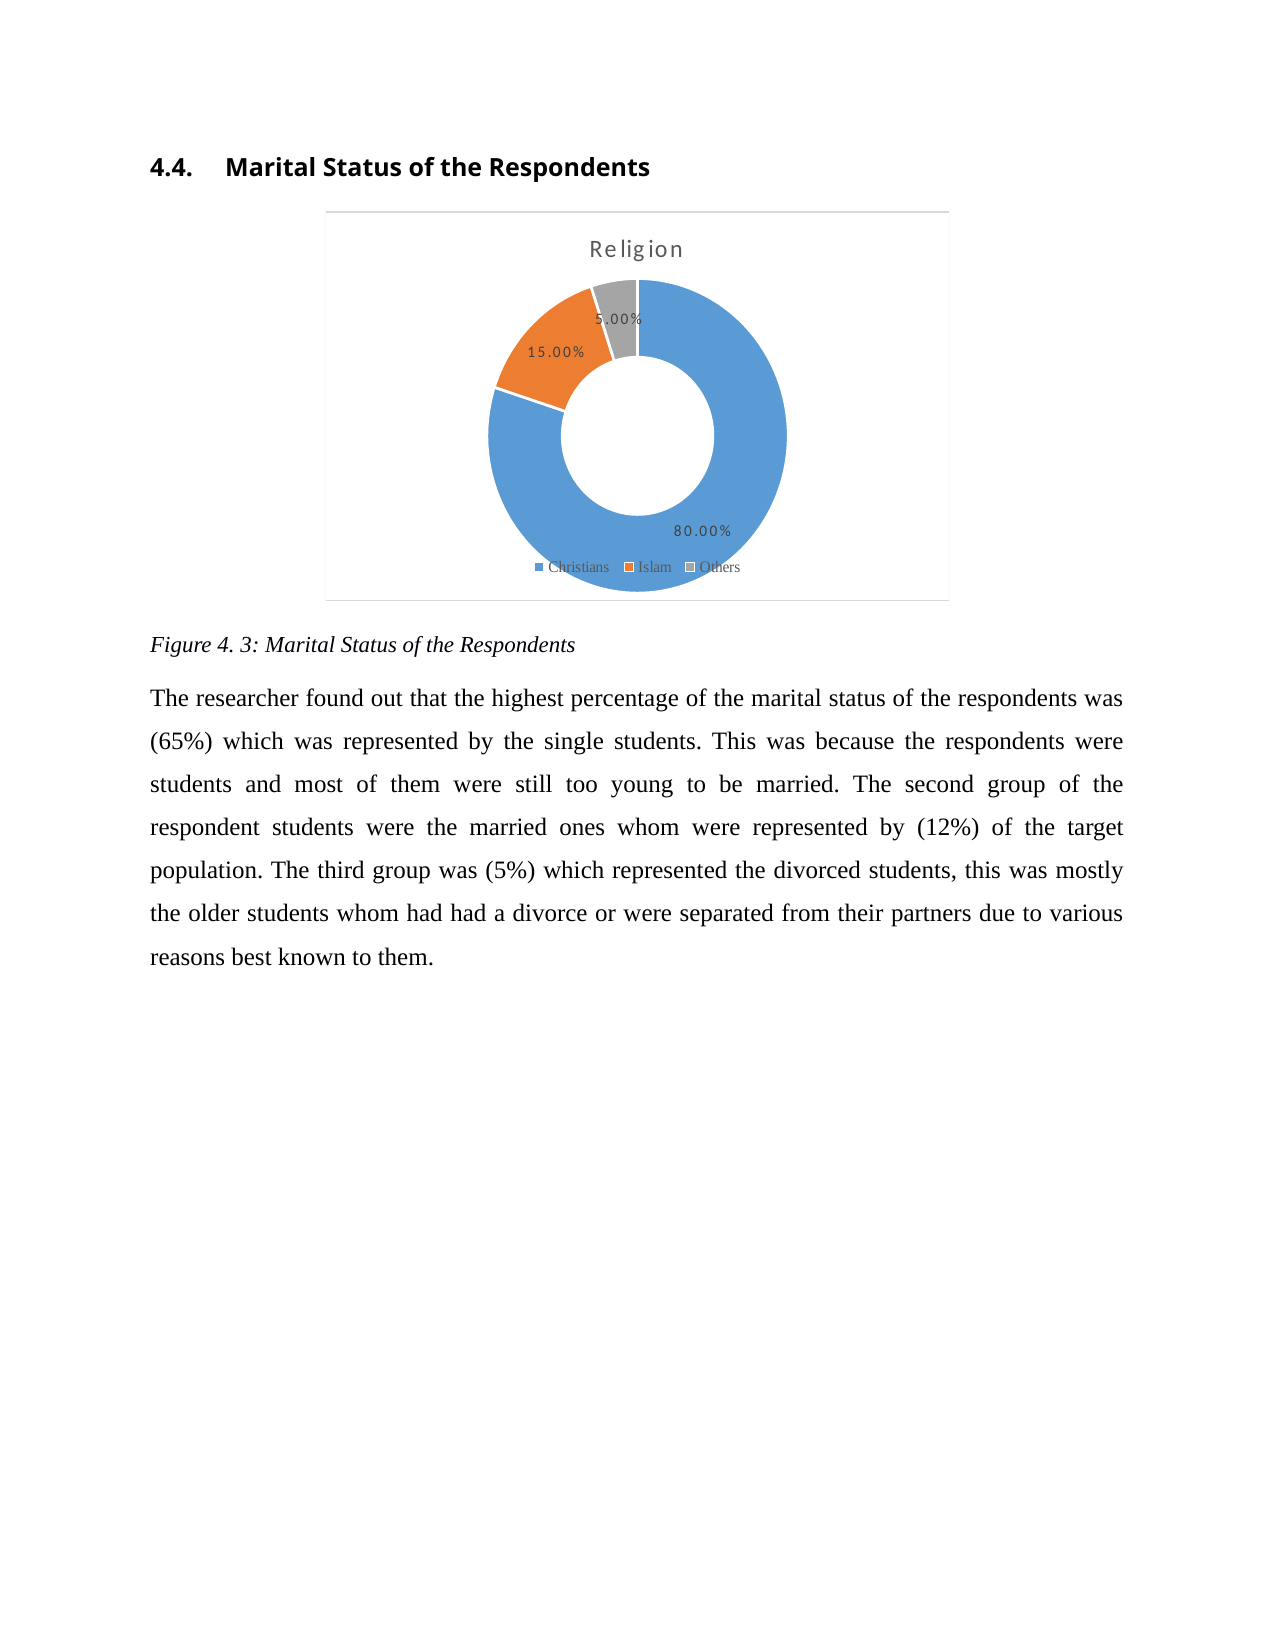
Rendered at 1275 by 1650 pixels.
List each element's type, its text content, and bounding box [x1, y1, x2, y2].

text Figure 4. 3: Marital Status of the Respondents [150, 631, 1125, 658]
subtitle 4.4. Marital Status of the Respondents [150, 150, 1125, 184]
text The researcher found out that the highest percentage of the marital status of the respondents was (65%) which was represented by the single students. This was because the respondents were students and most of them were still too young to be married. The second group of the respondent students were the married ones whom were represented by (12%) of the target population. The third group was (5%) which represented the divorced students, this was mostly the older students whom had had a divorce or were separated from their partners due to various reasons best known to them. [150, 683, 1125, 970]
